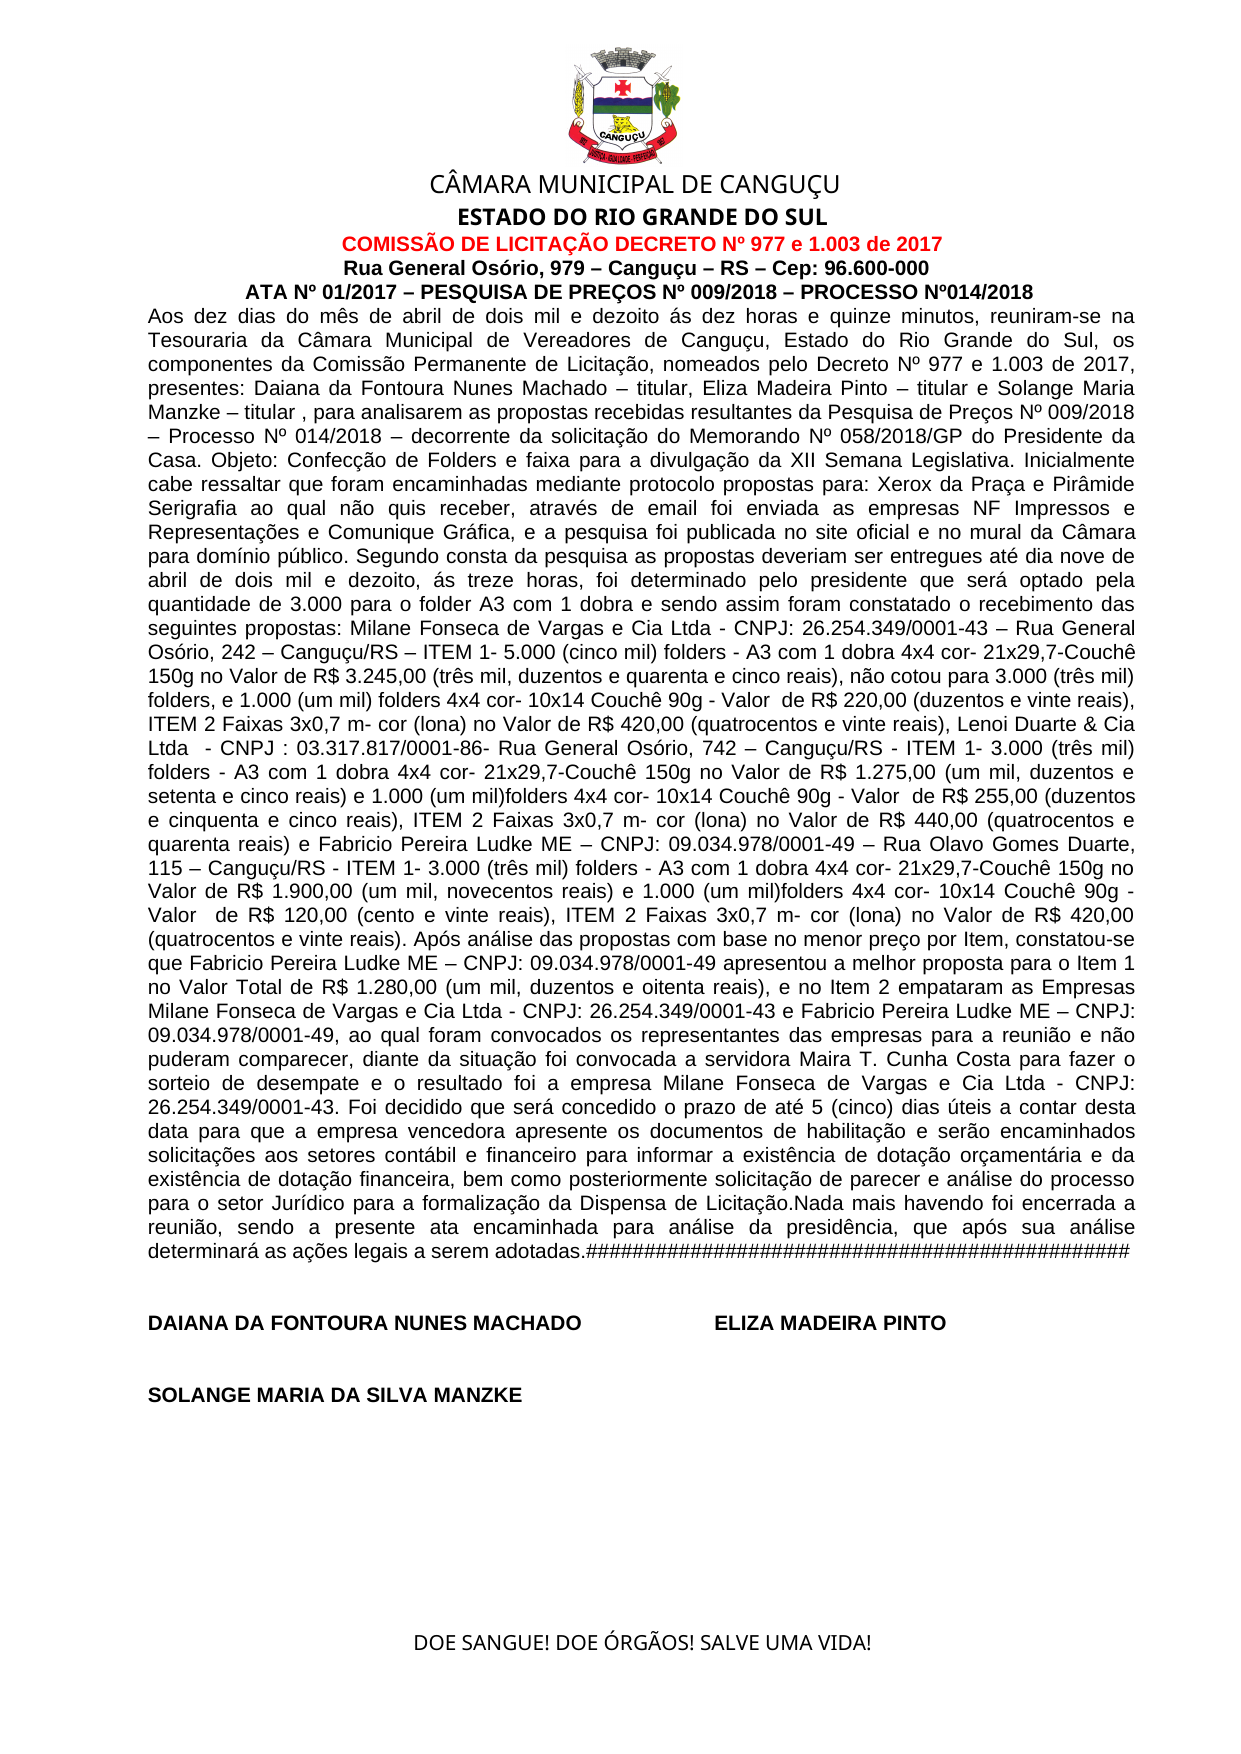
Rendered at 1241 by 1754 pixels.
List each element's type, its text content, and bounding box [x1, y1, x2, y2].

text DAIANA DA FONTOURA NUNES MACHADO ELIZA MADEIRA PINTO [148, 1311, 1137, 1334]
text Aos dez dias do mês de abril de dois mil e dezoito ás dez horas e quinze minutos, reuniram-se na Tesouraria da Câmara Municipal de Vereadores de Canguçu, Estado do Rio Grande do Sul, os componentes da Comissão Permanente de Licitação, nomeados pelo Decreto Nº 977 e 1.003 de 2017, presentes: Daiana da Fontoura Nunes Machado – titular, Eliza Madeira Pinto – titular e Solange Maria Manzke – titular , para analisarem as propostas recebidas resultantes da Pesquisa de Preços Nº 009/2018 – Processo Nº 014/2018 – decorrente da solicitação do Memorando Nº 058/2018/GP do Presidente da Casa. Objeto: Confecção de Folders e faixa para a divulgação da XII Semana Legislativa. Inicialmente cabe ressaltar que foram encaminhadas mediante protocolo propostas para: Xerox da Praça e Pirâmide Serigrafia ao qual não quis receber, através de email foi enviada as empresas NF Impressos e Representações e Comunique Gráfica, e a pesquisa foi publicada no site oficial e no mural da Câmara para domínio público. Segundo consta da pesquisa as propostas deveriam ser entregues até dia nove de abril de dois mil e dezoito, ás treze horas, foi determinado pelo presidente que será optado pela quantidade de 3.000 para o folder A3 com 1 dobra e sendo assim foram constatado o recebimento das seguintes propostas: Milane Fonseca de Vargas e Cia Ltda - CNPJ: 26.254.349/0001-43 – Rua General Osório, 242 – Canguçu/RS – ITEM 1- 5.000 (cinco mil) folders - A3 com 1 dobra 4x4 cor- 21x29,7-Couchê 150g no Valor de R$ 3.245,00 (três mil, duzentos e quarenta e cinco reais), não cotou para 3.000 (três mil) folders, e 1.000 (um mil) folders 4x4 cor- 10x14 Couchê 90g - Valor de R$ 220,00 (duzentos e vinte reais), ITEM 2 Faixas 3x0,7 m- cor (lona) no Valor de R$ 420,00 (quatrocentos e vinte reais), Lenoi Duarte & Cia Ltda - CNPJ : 03.317.817/0001-86- Rua General Osório, 742 – Canguçu/RS - ITEM 1- 3.000 (três mil) folders - A3 com 1 dobra 4x4 cor- 21x29,7-Couchê 150g no Valor de R$ 1.275,00 (um mil, duzentos e setenta e cinco reais) e 1.000 (um mil)folders 4x4 cor- 10x14 Couchê 90g - Valor de R$ 255,00 (duzentos e cinquenta e cinco reais), ITEM 2 Faixas 3x0,7 m- cor (lona) no Valor de R$ 440,00 (quatrocentos e quarenta reais) e Fabricio Pereira Ludke ME – CNPJ: 09.034.978/0001-49 – Rua Olavo Gomes Duarte, 115 – Canguçu/RS - ITEM 1- 3.000 (três mil) folders - A3 com 1 dobra 4x4 cor- 21x29,7-Couchê 150g no Valor de R$ 1.900,00 (um mil, novecentos reais) e 1.000 (um mil)folders 4x4 cor- 10x14 Couchê 90g - Valor de R$ 120,00 (cento e vinte reais), ITEM 2 Faixas 3x0,7 m- cor (lona) no Valor de R$ 420,00 (quatrocentos e vinte reais). Após análise das propostas com base no menor preço por Item, constatou-se que Fabricio Pereira Ludke ME – CNPJ: 09.034.978/0001-49 apresentou a melhor proposta para o Item 1 no Valor Total de R$ 1.280,00 (um mil, duzentos e oitenta reais), e no Item 2 empataram as Empresas Milane Fonseca de Vargas e Cia Ltda - CNPJ: 26.254.349/0001-43 e Fabricio Pereira Ludke ME – CNPJ: 09.034.978/0001-49, ao qual foram convocados os representantes das empresas para a reunião e não puderam comparecer, diante da situação foi convocada a servidora Maira T. Cunha Costa para fazer o sorteio de desempate e o resultado foi a empresa Milane Fonseca de Vargas e Cia Ltda - CNPJ: 26.254.349/0001-43. Foi decidido que será concedido o prazo de até 5 (cinco) dias úteis a contar desta data para que a empresa vencedora apresente os documentos de habilitação e serão encaminhados solicitações aos setores contábil e financeiro para informar a existência de dotação orçamentária e da existência de dotação financeira, bem como posteriormente solicitação de parecer e análise do processo para o setor Jurídico para a formalização da Dispensa de Licitação.Nada mais havendo foi encerrada a reunião, sendo a presente ata encaminhada para análise da presidência, que após sua análise determinará as ações legais a serem adotadas.############################################### [148, 304, 1137, 1263]
text ATA Nº 01/2017 – PESQUISA DE PREÇOS Nº 009/2018 – PROCESSO Nº014/2018 [148, 280, 1137, 304]
text SOLANGE MARIA DA SILVA MANZKE [148, 1382, 1137, 1406]
